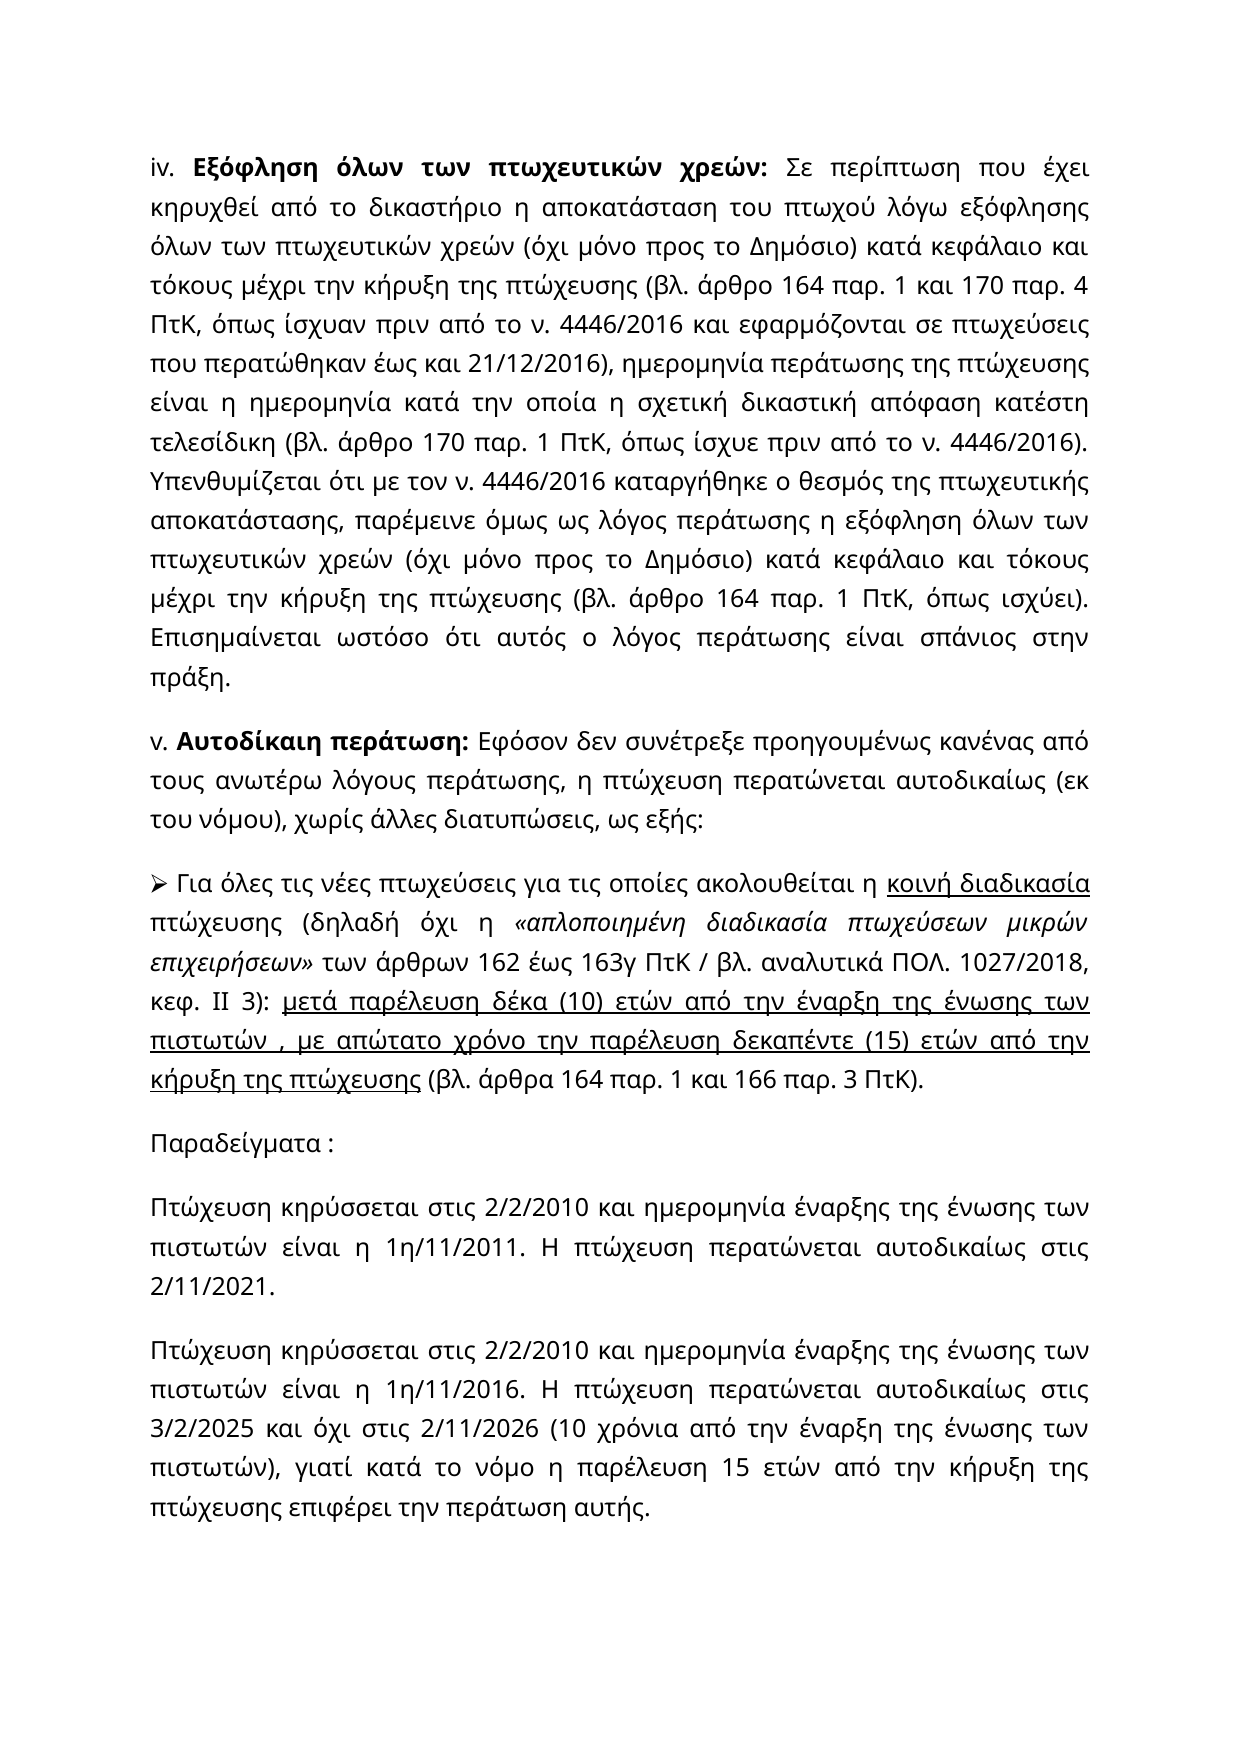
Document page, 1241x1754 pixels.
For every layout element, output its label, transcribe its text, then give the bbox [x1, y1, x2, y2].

text ⮚ Για όλες τις νέες πτωχεύσεις για τις οποίες ακολουθείται η κοινή διαδικασία πτώχευσης (δηλαδή όχι η «απλοποιημένη διαδικασία πτωχεύσεων μικρών επιχειρήσεων» των άρθρων 162 έως 163γ ΠτΚ / βλ. αναλυτικά ΠΟΛ. 1027/2018, κεφ. II 3): μετά παρέλευση δέκα (10) ετών από την έναρξη της ένωσης των πιστωτών , με απώτατο χρόνο την παρέλευση δεκαπέντε (15) ετών από την [150, 866, 1090, 1051]
text Πτώχευση κηρύσσεται στις 2/2/2010 και ημερομηνία έναρξης της ένωσης των πιστωτών είναι η 1η/11/2011. Η πτώχευση περατώνεται αυτοδικαίως στις 2/11/2021. [150, 1190, 1090, 1302]
text κήρυξη της πτώχευσης (βλ. άρθρα 164 παρ. 1 και 166 παρ. 3 ΠτΚ). [150, 1053, 1090, 1096]
text Παραδείγματα : [150, 1126, 1090, 1160]
text iv. Εξόφληση όλων των πτωχευτικών χρεών: Σε περίπτωση που έχει κηρυχθεί από το δικαστήριο η αποκατάσταση του πτωχού λόγω εξόφλησης όλων των πτωχευτικών χρεών (όχι μόνο προς το Δημόσιο) κατά κεφάλαιο και τόκους μέχρι την κήρυξη της πτώχευσης (βλ. άρθρο 164 παρ. 1 και 170 παρ. 4 ΠτΚ, όπως ίσχυαν πριν από το ν. 4446/2016 και εφαρμόζονται σε πτωχεύσεις που περατώθηκαν έως και 21/12/2016), ημερομηνία περάτωσης της πτώχευσης είναι η ημερομηνία κατά την οποία η σχετική δικαστική απόφαση κατέστη τελεσίδικη (βλ. άρθρο 170 παρ. 1 ΠτΚ, όπως ίσχυε πριν από το ν. 4446/2016). Υπενθυμίζεται ότι με τον ν. 4446/2016 καταργήθηκε ο θεσμός της πτωχευτικής αποκατάστασης, παρέμεινε όμως ως λόγος περάτωσης η εξόφληση όλων των πτωχευτικών χρεών (όχι μόνο προς το Δημόσιο) κατά κεφάλαιο και τόκους μέχρι την κήρυξη της πτώχευσης (βλ. άρθρο 164 παρ. 1 ΠτΚ, όπως ισχύει). Επισημαίνεται ωστόσο ότι αυτός ο λόγος περάτωσης είναι σπάνιος στην πράξη. [150, 150, 1090, 693]
text Πτώχευση κηρύσσεται στις 2/2/2010 και ημερομηνία έναρξης της ένωσης των πιστωτών είναι η 1η/11/2016. Η πτώχευση περατώνεται αυτοδικαίως στις 3/2/2025 και όχι στις 2/11/2026 (10 χρόνια από την έναρξη της ένωσης των πιστωτών), γιατί κατά το νόμο η παρέλευση 15 ετών από την κήρυξη της πτώχευσης επιφέρει την περάτωση αυτής. [150, 1332, 1090, 1523]
text v. Αυτοδίκαιη περάτωση: Εφόσον δεν συνέτρεξε προηγουμένως κανένας από τους ανωτέρω λόγους περάτωσης, η πτώχευση περατώνεται αυτοδικαίως (εκ του νόμου), χωρίς άλλες διατυπώσεις, ως εξής: [150, 723, 1090, 836]
